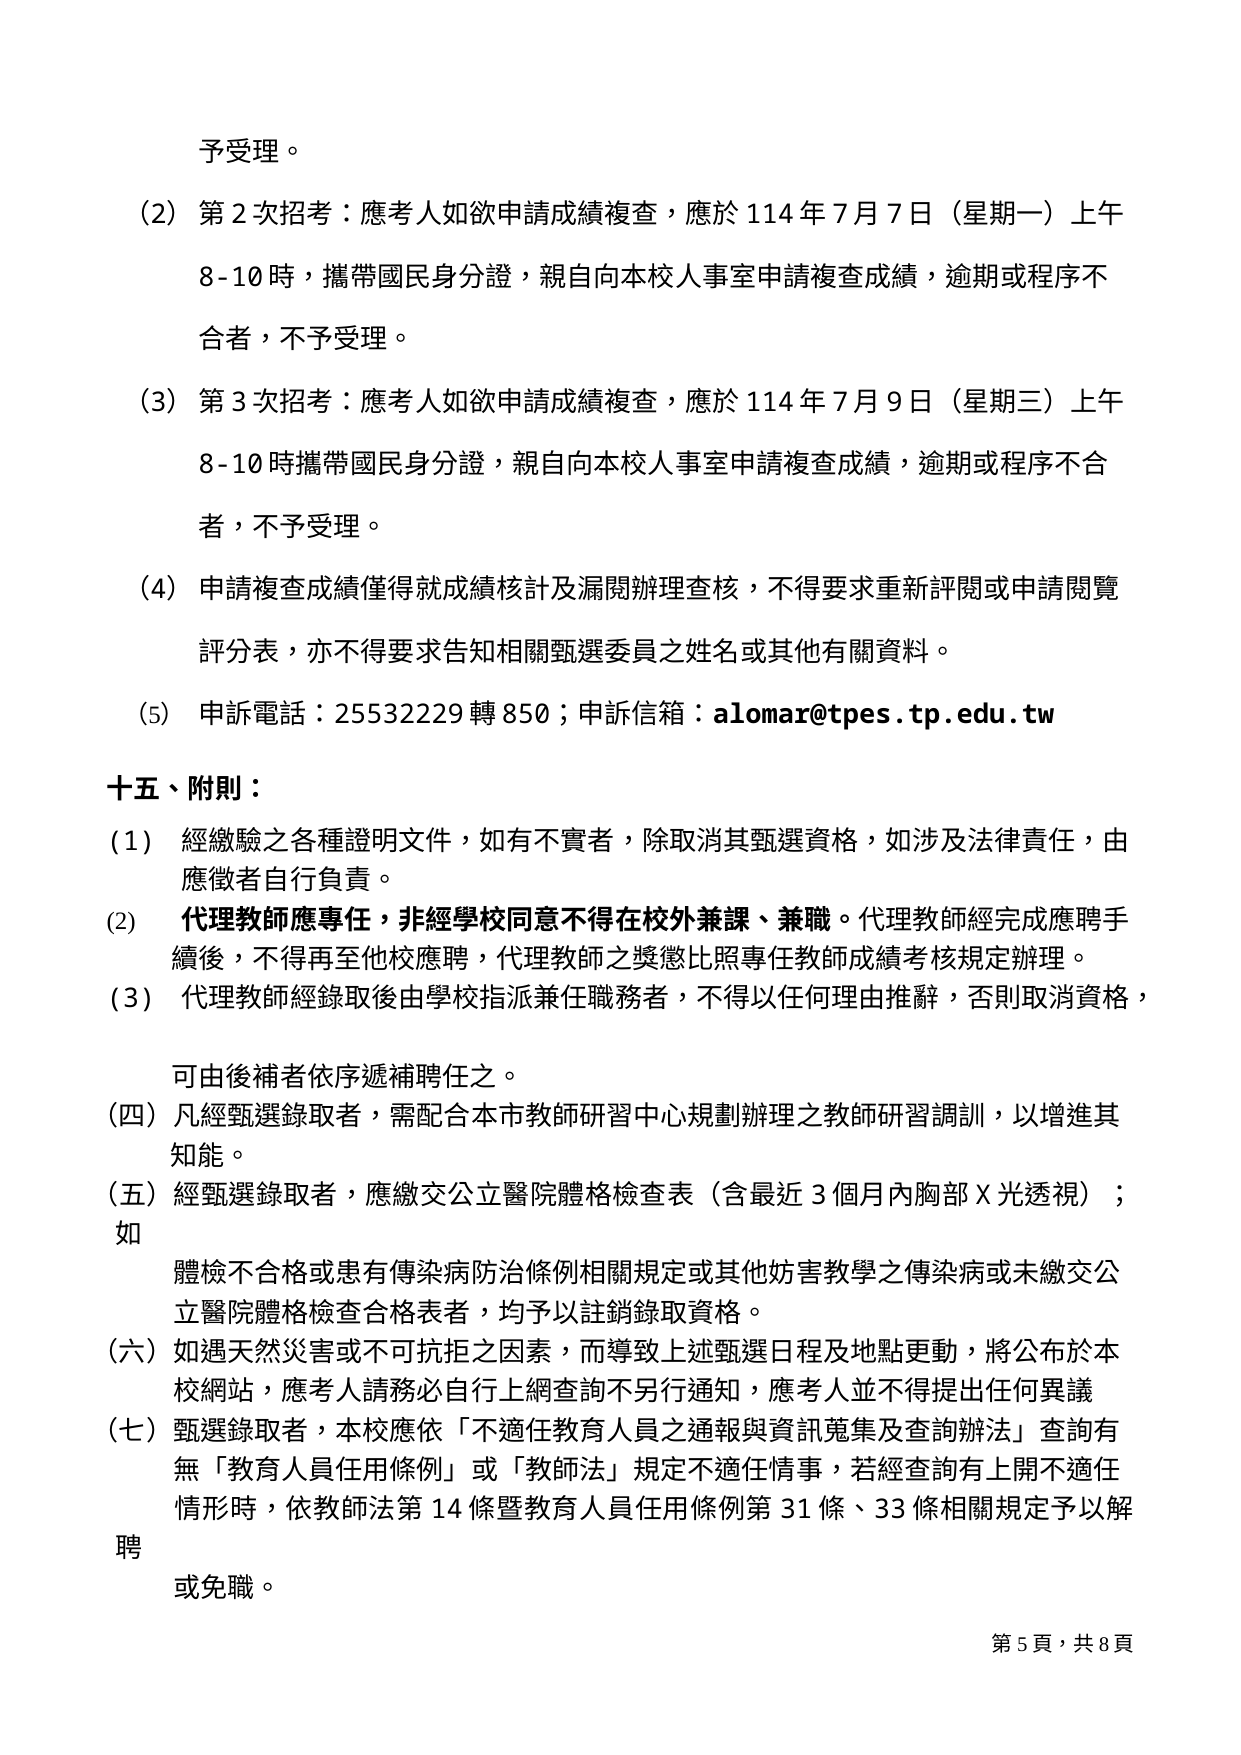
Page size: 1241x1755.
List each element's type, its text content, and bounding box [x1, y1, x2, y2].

text （四）凡經甄選錄取者，需配合本市教師研習中心規劃辦理之教師研習調訓，以增進其 [92, 1094, 1134, 1133]
text （七）甄選錄取者，本校應依「不適任教育人員之通報與資訊蒐集及查詢辦法」查詢有 [92, 1408, 1134, 1448]
text 體檢不合格或患有傳染病防治條例相關規定或其他妨害教學之傳染病或未繳交公 [92, 1251, 1134, 1291]
text 可由後補者依序遞補聘任之。 [106, 1055, 1134, 1094]
list 第3次招考：應考人如欲申請成績複查，應於114年7月9日（星期三）上午8-10時攜帶國民身分證，親自向本校人事室申請複查成績，逾期或程序不合者，不予受理。 [123, 358, 1134, 545]
text 十五、附則： [106, 744, 1134, 807]
list 第2次招考：應考人如欲申請成績複查，應於114年7月7日（星期一）上午8-10時，攜帶國民身分證，親自向本校人事室申請複查成績，逾期或程序不合者，不予受理。 [123, 170, 1134, 358]
list 代理教師應專任，非經學校同意不得在校外兼課、兼職。代理教師經完成應聘手 [106, 898, 1134, 937]
list 予受理。 [123, 108, 1134, 170]
list 申訴電話：25532229轉850；申訴信箱：alomar@tpes.tp.edu.tw [123, 670, 1134, 733]
text （六）如遇天然災害或不可抗拒之因素，而導致上述甄選日程及地點更動，將公布於本 [92, 1330, 1134, 1369]
text 立醫院體格檢查合格表者，均予以註銷錄取資格。 [92, 1291, 1134, 1330]
list 經繳驗之各種證明文件，如有不實者，除取消其甄選資格，如涉及法律責任，由應徵者自行負責。 [106, 819, 1134, 898]
text （五）經甄選錄取者，應繳交公立醫院體格檢查表（含最近3個月內胸部X光透視）；如 [92, 1173, 1134, 1251]
text 續後，不得再至他校應聘，代理教師之獎懲比照專任教師成績考核規定辦理。 [106, 937, 1134, 976]
list 代理教師經錄取後由學校指派兼任職務者，不得以任何理由推辭，否則取消資格， [106, 976, 1134, 1055]
text 知能。 [116, 1133, 1134, 1173]
list 申請複查成績僅得就成績核計及漏閱辦理查核，不得要求重新評閱或申請閱覽評分表，亦不得要求告知相關甄選委員之姓名或其他有關資料。 [123, 545, 1134, 670]
text 或免職。 [92, 1566, 1134, 1605]
text 校網站，應考人請務必自行上網查詢不另行通知，應考人並不得提出任何異議 [92, 1369, 1134, 1408]
text 無「教育人員任用條例」或「教師法」規定不適任情事，若經查詢有上開不適任 [92, 1448, 1134, 1487]
text 情形時，依教師法第14條暨教育人員任用條例第31條、33條相關規定予以解聘 [92, 1487, 1134, 1566]
